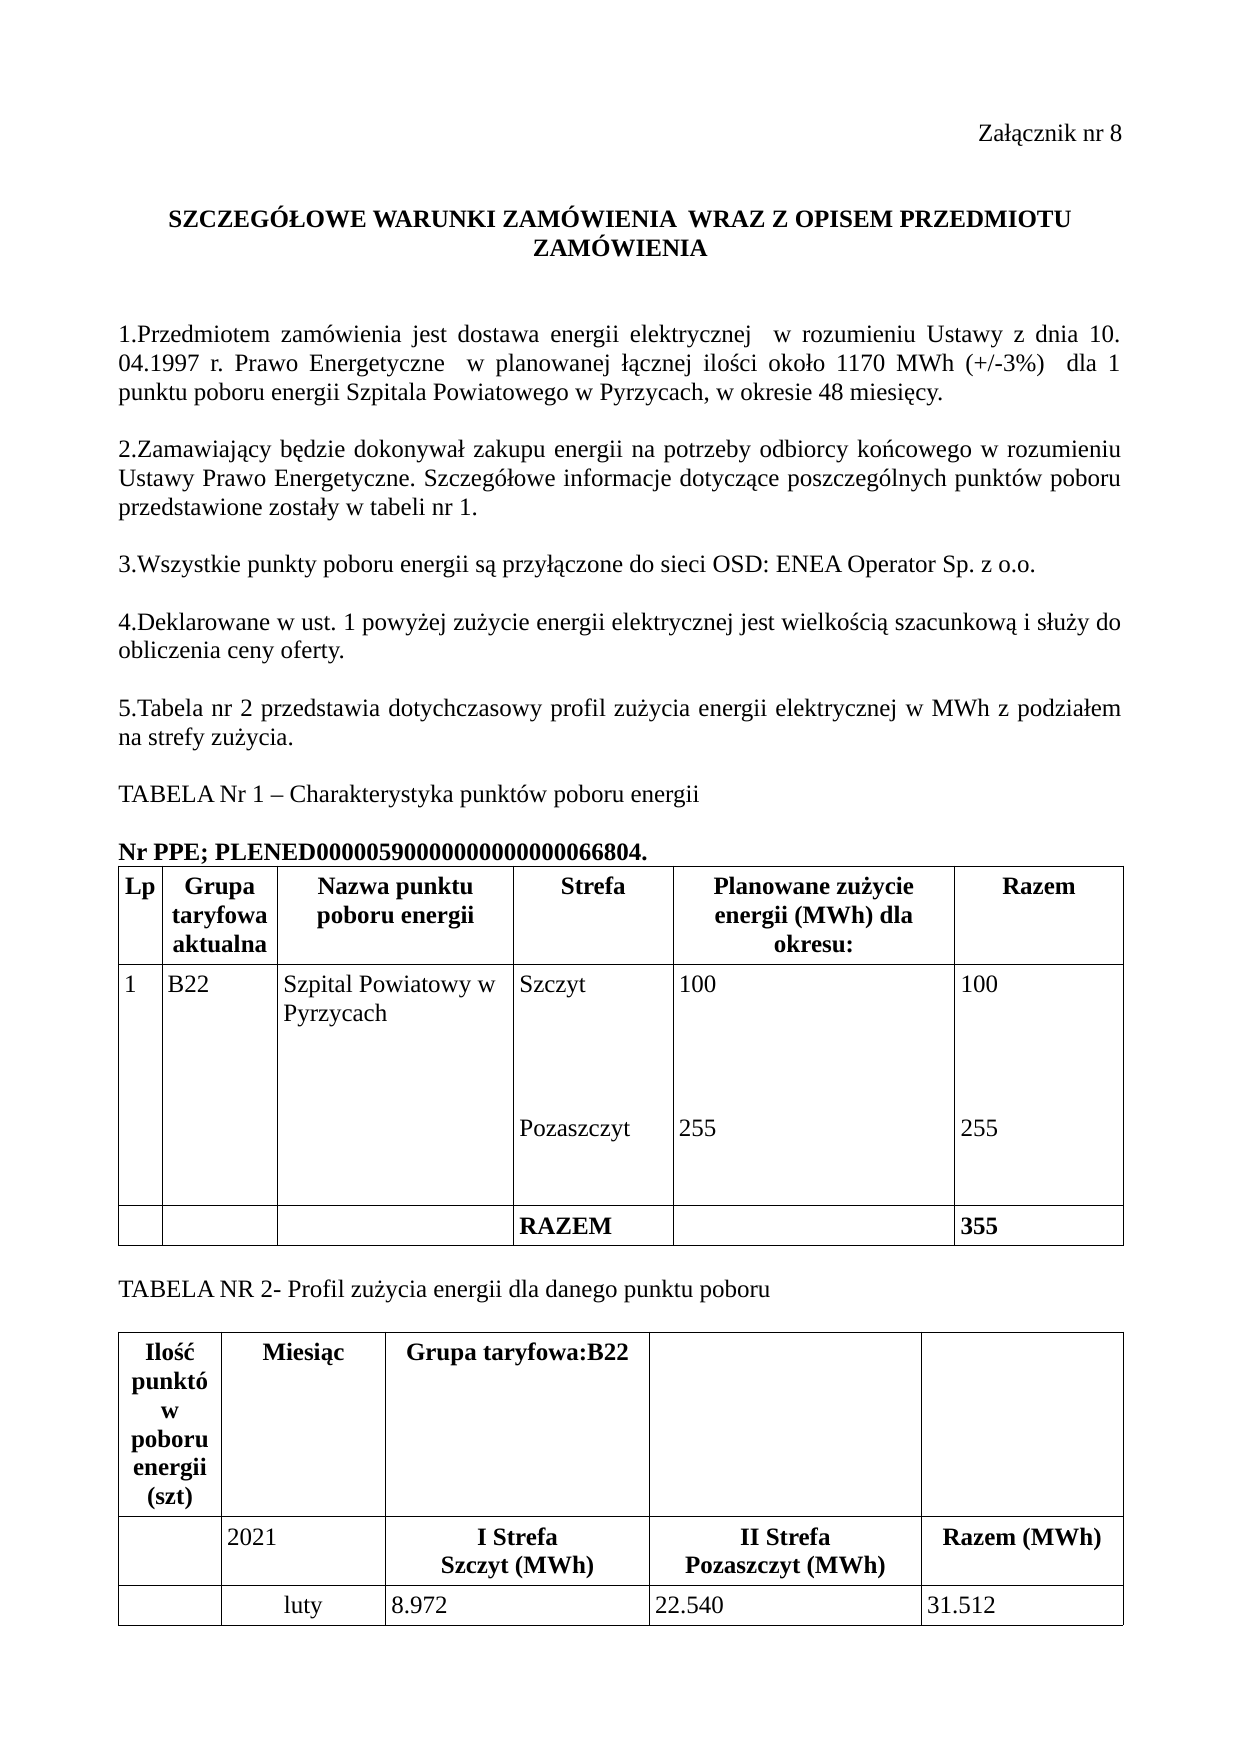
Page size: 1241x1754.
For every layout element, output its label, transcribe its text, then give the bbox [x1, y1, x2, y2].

table_cell 22,540 [650, 1586, 921, 1625]
table_cell Szczyt Pozaszczyt [514, 965, 673, 1205]
table_header [922, 1333, 1123, 1516]
text Załącznik nr 8 [118, 118, 1122, 147]
table_cell 1 [119, 965, 162, 1205]
table_cell [674, 1206, 954, 1245]
table_header Ilość punktów poboru energii (szt) [119, 1333, 221, 1516]
table_cell [119, 1206, 162, 1245]
text TABELA Nr 1 – Charakterystyka punktów poboru energii [118, 779, 1122, 808]
table_header Strefa [514, 867, 673, 963]
table_header [650, 1333, 921, 1516]
table_cell [119, 1517, 221, 1585]
table_header Miesiąc [222, 1333, 385, 1516]
table_cell luty [222, 1586, 385, 1625]
table_header Grupa taryfowa:B22 [386, 1333, 649, 1516]
table_cell 31,512 [922, 1586, 1123, 1625]
table_cell Szpital Powiatowy w Pyrzycach [278, 965, 513, 1205]
table_cell Razem (MWh) [922, 1517, 1123, 1585]
table_cell [119, 1586, 221, 1625]
table_cell 8,972 [386, 1586, 649, 1625]
table_cell 100 255 [674, 965, 954, 1205]
text 1.Przedmiotem zamówienia jest dostawa energii elektrycznej w rozumieniu Ustawy z dnia 10. 04.1997 r. Prawo Energetyczne w planowanej łącznej ilości około 1170 MWh (+/-3%) dla 1 punktu poboru energii Szpitala Powiatowego w Pyrzycach, w okresie 48 miesięcy. [118, 319, 1122, 406]
table_header Lp [119, 867, 162, 963]
text Nr PPE; PLENED00000590000000000000066804. [118, 837, 1122, 866]
table_cell I Strefa Szczyt (MWh) [386, 1517, 649, 1585]
text TABELA NR 2- Profil zużycia energii dla danego punktu poboru [118, 1274, 1122, 1303]
table_cell [278, 1206, 513, 1245]
table_header Planowane zużycie energii (MWh) dla okresu: [674, 867, 954, 963]
table_cell 2021 [222, 1517, 385, 1585]
text 3.Wszystkie punkty poboru energii są przyłączone do sieci OSD: ENEA Operator Sp. z o.o. [118, 549, 1122, 578]
table_header Grupa taryfowa aktualna [163, 867, 277, 963]
table_cell B22 [163, 965, 277, 1205]
table_cell RAZEM [514, 1206, 673, 1245]
text 2.Zamawiający będzie dokonywał zakupu energii na potrzeby odbiorcy końcowego w rozumieniu Ustawy Prawo Energetyczne. Szczegółowe informacje dotyczące poszczególnych punktów poboru przedstawione zostały w tabeli nr 1. [118, 434, 1122, 521]
table_cell [163, 1206, 277, 1245]
table_cell 100 255 [955, 965, 1123, 1205]
table_cell 355 [955, 1206, 1123, 1245]
text 5.Tabela nr 2 przedstawia dotychczasowy profil zużycia energii elektrycznej w MWh z podziałem na strefy zużycia. [118, 693, 1122, 751]
text SZCZEGÓŁOWE WARUNKI ZAMÓWIENIA WRAZ Z OPISEM PRZEDMIOTU ZAMÓWIENIA [118, 204, 1122, 262]
table_header Razem [955, 867, 1123, 963]
table_header Nazwa punktu poboru energii [278, 867, 513, 963]
table_cell II Strefa Pozaszczyt (MWh) [650, 1517, 921, 1585]
text 4.Deklarowane w ust. 1 powyżej zużycie energii elektrycznej jest wielkością szacunkową i służy do obliczenia ceny oferty. [118, 607, 1122, 664]
